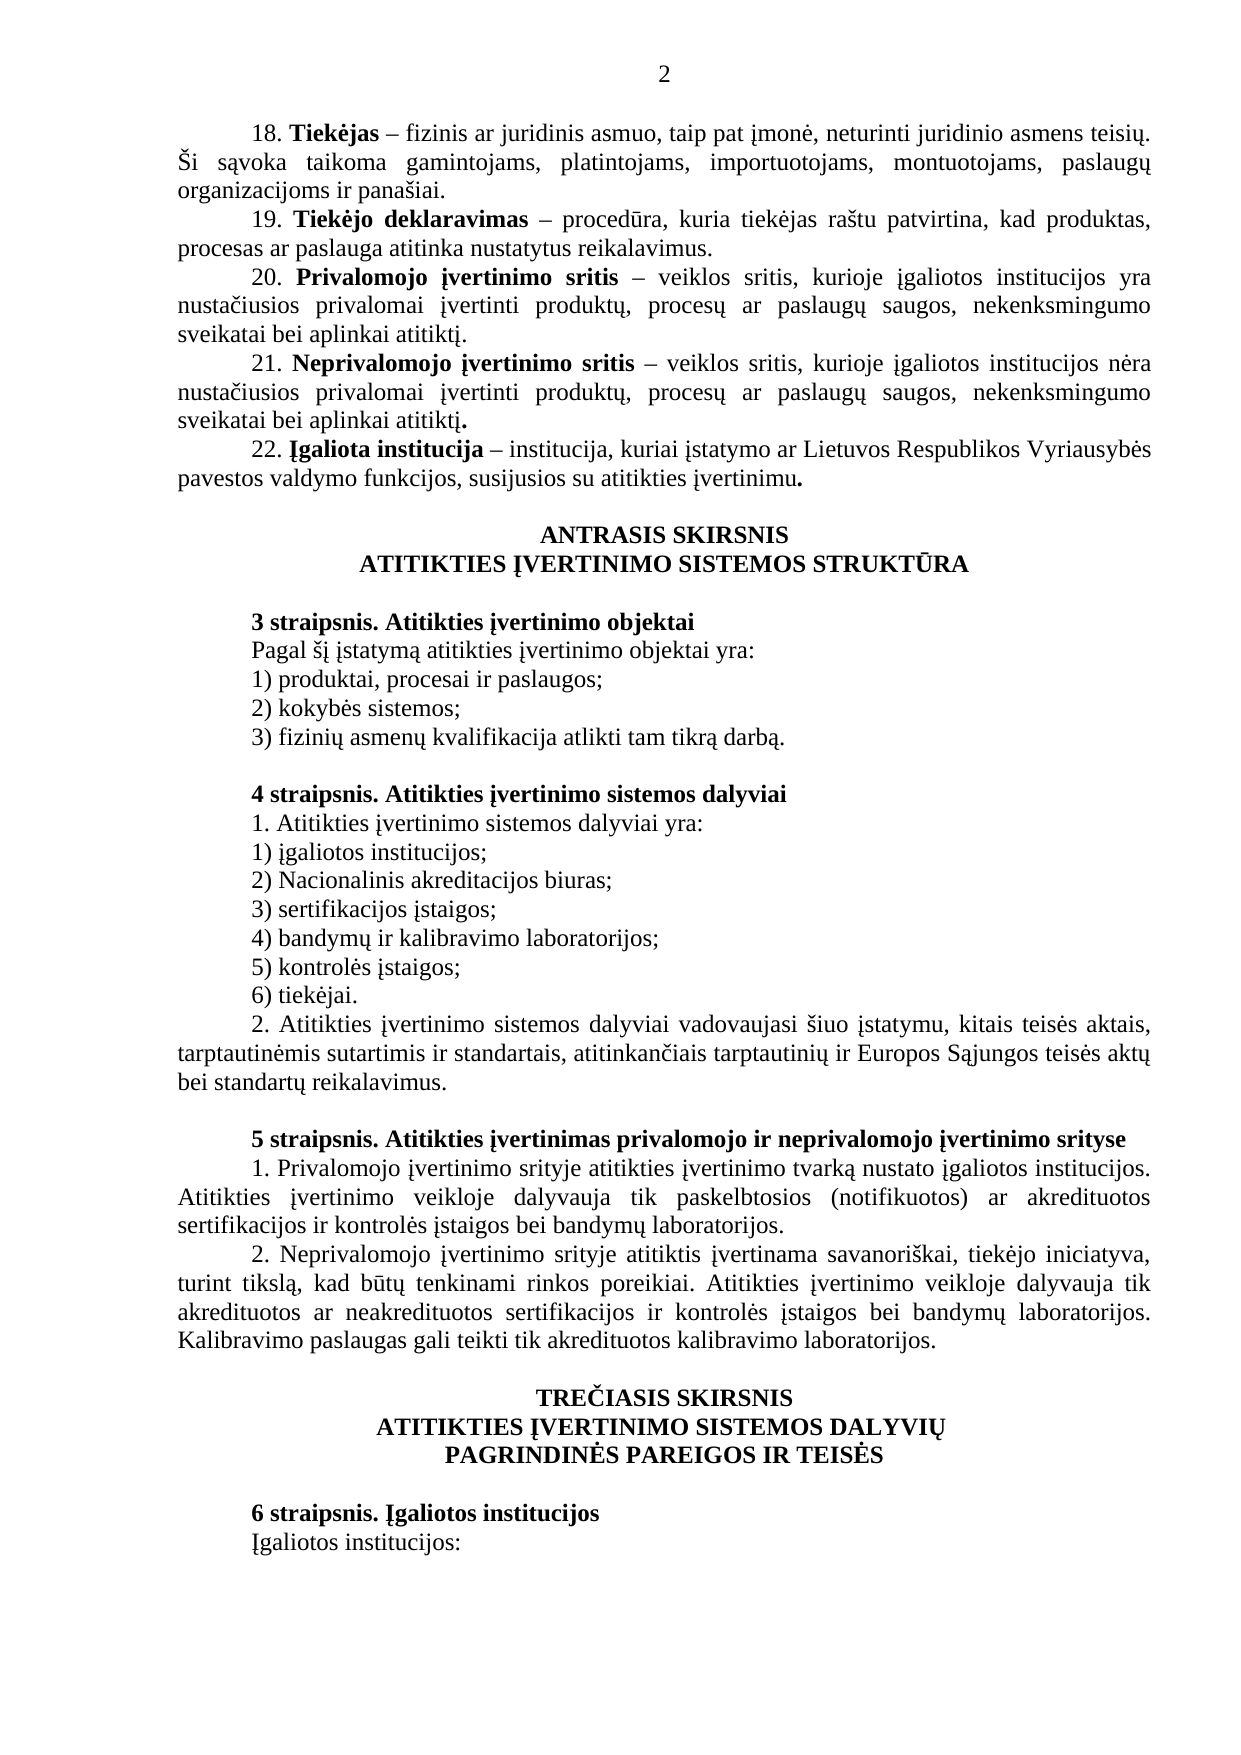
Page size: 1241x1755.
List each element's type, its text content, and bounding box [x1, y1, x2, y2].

text 1. Privalomojo įvertinimo srityje atitikties įvertinimo tvarką nustato įgaliotos institucijos. Atitikties įvertinimo veikloje dalyvauja tik paskelbtosios (notifikuotos) ar akredituotos sertifikacijos ir kontrolės įstaigos bei bandymų laboratorijos. [177, 1153, 1152, 1239]
text TREČIASIS SKIRSNIS [177, 1383, 1152, 1412]
text 3) fizinių asmenų kvalifikacija atlikti tam tikrą darbą. [177, 722, 1152, 751]
text 3) sertifikacijos įstaigos; [177, 894, 1152, 923]
text 2. Atitikties įvertinimo sistemos dalyviai vadovaujasi šiuo įstatymu, kitais teisės aktais, tarptautinėmis sutartimis ir standartais, atitinkančiais tarptautinių ir Europos Sąjungos teisės aktų bei standartų reikalavimus. [177, 1009, 1152, 1096]
text 3 straipsnis. Atitikties įvertinimo objektai [177, 607, 1152, 636]
text 6 straipsnis. Įgaliotos institucijos [177, 1498, 1152, 1527]
text 1. Atitikties įvertinimo sistemos dalyviai yra: [177, 808, 1152, 837]
text 21. Neprivalomojo įvertinimo sritis – veiklos sritis, kurioje įgaliotos institucijos nėra nustačiusios privalomai įvertinti produktų, procesų ar paslaugų saugos, nekenksmingumo sveikatai bei aplinkai atitiktį. [177, 348, 1152, 434]
text 19. Tiekėjo deklaravimas – procedūra, kuria tiekėjas raštu patvirtina, kad produktas, procesas ar paslauga atitinka nustatytus reikalavimus. [177, 204, 1152, 262]
text ATITIKTIES ĮVERTINIMO SISTEMOS DALYVIŲ [177, 1412, 1152, 1441]
text 18. Tiekėjas – fizinis ar juridinis asmuo, taip pat įmonė, neturinti juridinio asmens teisių. Ši sąvoka taikoma gamintojams, platintojams, importuotojams, montuotojams, paslaugų organizacijoms ir panašiai. [177, 118, 1152, 204]
text 4 straipsnis. Atitikties įvertinimo sistemos dalyviai [177, 779, 1152, 808]
text PAGRINDINĖS PAREIGOS IR TEISĖS [177, 1441, 1152, 1469]
text 5 straipsnis. Atitikties įvertinimas privalomojo ir neprivalomojo įvertinimo srityse [177, 1124, 1152, 1153]
text Įgaliotos institucijos: [177, 1527, 1152, 1556]
text 1) įgaliotos institucijos; [177, 837, 1152, 866]
text 20. Privalomojo įvertinimo sritis – veiklos sritis, kurioje įgaliotos institucijos yra nustačiusios privalomai įvertinti produktų, procesų ar paslaugų saugos, nekenksmingumo sveikatai bei aplinkai atitiktį. [177, 262, 1152, 348]
text 4) bandymų ir kalibravimo laboratorijos; [177, 923, 1152, 952]
text atitikties įvertinimo sistemos struktūra [177, 549, 1152, 578]
text 2. Neprivalomojo įvertinimo srityje atitiktis įvertinama savanoriškai, tiekėjo iniciatyva, turint tikslą, kad būtų tenkinami rinkos poreikiai. Atitikties įvertinimo veikloje dalyvauja tik akredituotos ar neakredituotos sertifikacijos ir kontrolės įstaigos bei bandymų laboratorijos. Kalibravimo paslaugas gali teikti tik akredituotos kalibravimo laboratorijos. [177, 1239, 1152, 1354]
text 1) produktai, procesai ir paslaugos; [177, 664, 1152, 693]
text 2) Nacionalinis akreditacijos biuras; [177, 866, 1152, 894]
text 2) kokybės sistemos; [177, 693, 1152, 722]
text 22. įgaliota institucija – institucija, kuriai įstatymo ar Lietuvos Respublikos Vyriausybės pavestos valdymo funkcijos, susijusios su atitikties įvertinimu. [177, 434, 1152, 492]
text antrasIS skirsnis [177, 521, 1152, 549]
text 6) tiekėjai. [177, 981, 1152, 1009]
text 5) kontrolės įstaigos; [177, 952, 1152, 981]
text Pagal šį įstatymą atitikties įvertinimo objektai yra: [177, 636, 1152, 664]
